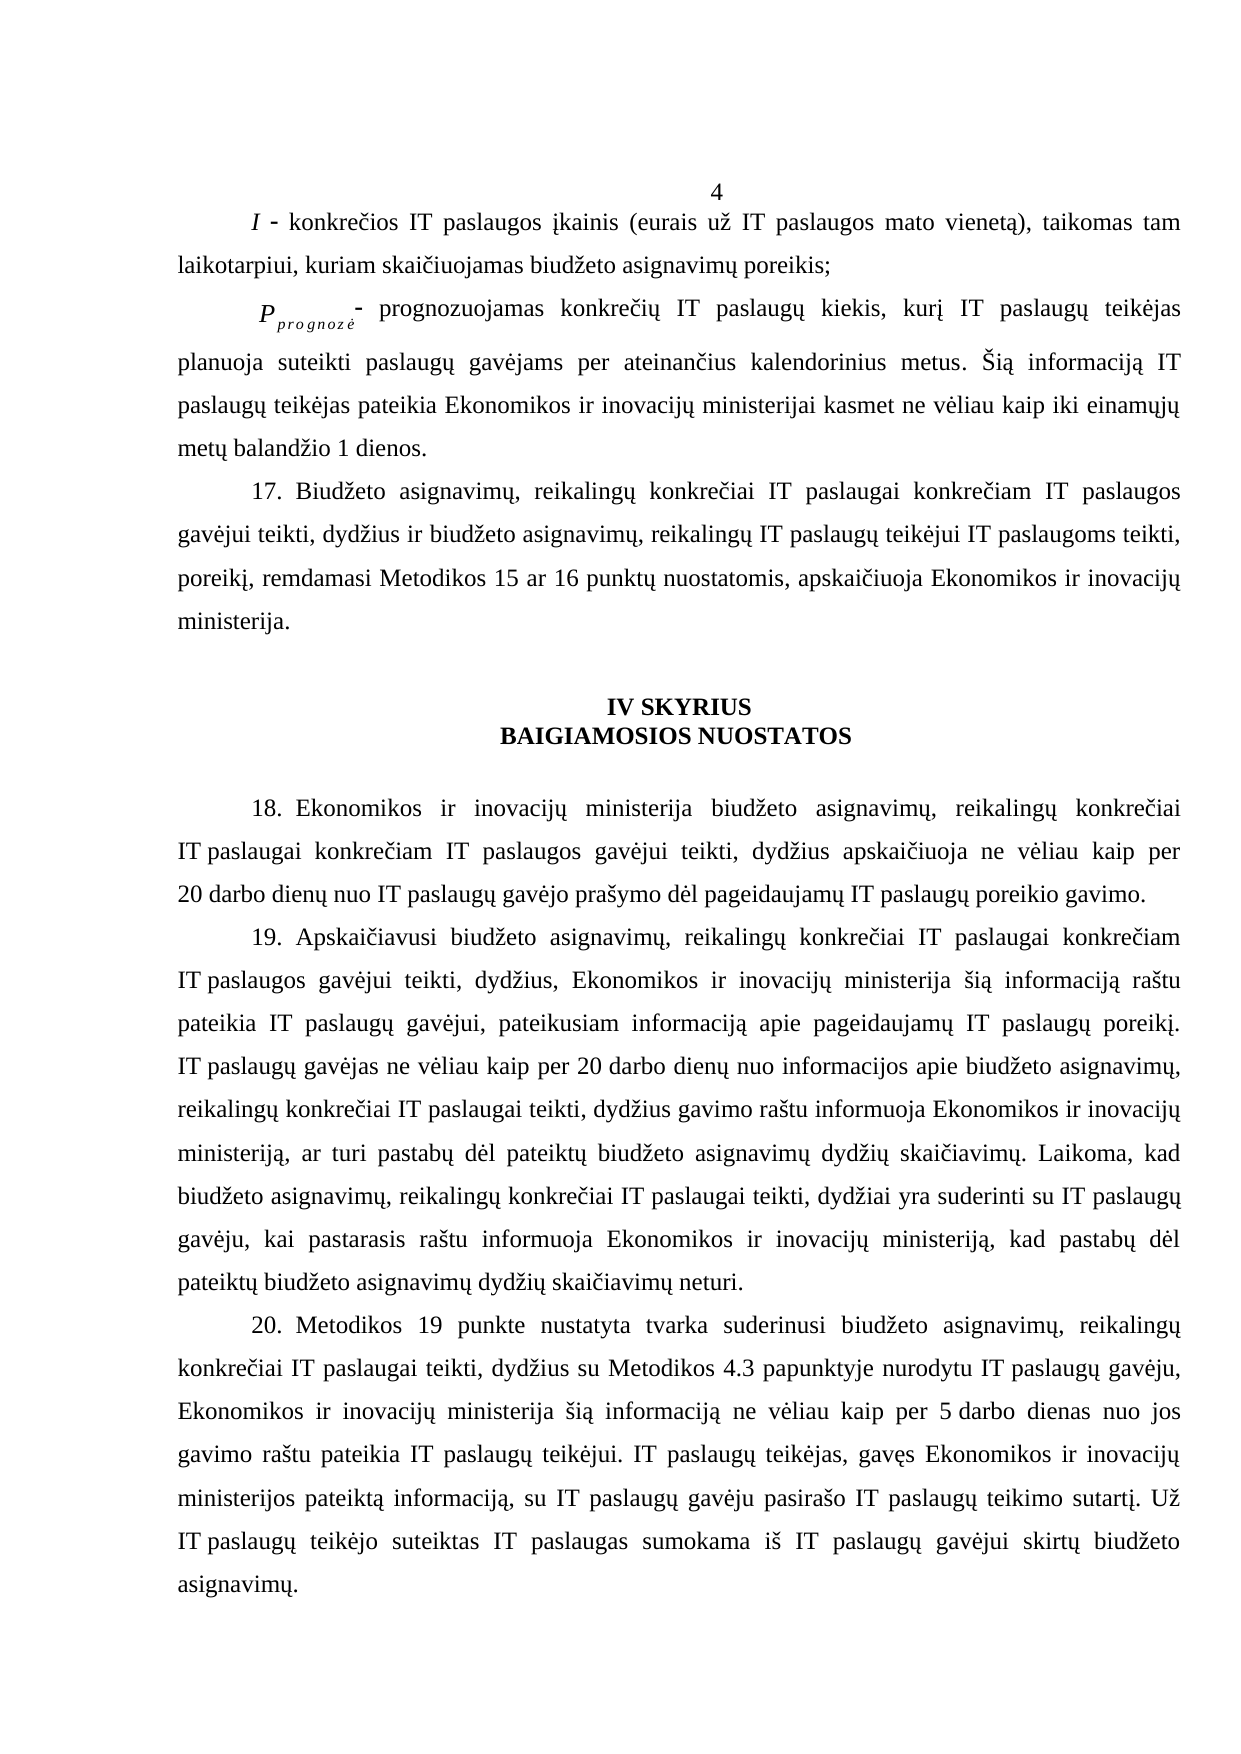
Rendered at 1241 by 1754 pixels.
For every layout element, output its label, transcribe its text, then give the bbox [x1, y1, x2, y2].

text  prognozuojamas konkrečių IT paslaugų kiekis, kurį IT paslaugų teikėjas planuoja suteikti paslaugų gavėjams per ateinančius kalendorinius metus. Šią informaciją IT paslaugų teikėjas pateikia Ekonomikos ir inovacijų ministerijai kasmet ne vėliau kaip iki einamųjų metų balandžio 1 dienos. [177, 293, 1181, 462]
text 19. Apskaičiavusi biudžeto asignavimų, reikalingų konkrečiai IT paslaugai konkrečiam IT paslaugos gavėjui teikti, dydžius, Ekonomikos ir inovacijų ministerija šią informaciją raštu pateikia IT paslaugų gavėjui, pateikusiam informaciją apie pageidaujamų IT paslaugų poreikį. IT paslaugų gavėjas ne vėliau kaip per 20 darbo dienų nuo informacijos apie biudžeto asignavimų, reikalingų konkrečiai IT paslaugai teikti, dydžius gavimo raštu informuoja Ekonomikos ir inovacijų ministeriją, ar turi pastabų dėl pateiktų biudžeto asignavimų dydžių skaičiavimų. Laikoma, kad biudžeto asignavimų, reikalingų konkrečiai IT paslaugai teikti, dydžiai yra suderinti su IT paslaugų gavėju, kai pastarasis raštu informuoja Ekonomikos ir inovacijų ministeriją, kad pastabų dėl pateiktų biudžeto asignavimų dydžių skaičiavimų neturi. [177, 922, 1181, 1296]
text 18. Ekonomikos ir inovacijų ministerija biudžeto asignavimų, reikalingų konkrečiai IT paslaugai konkrečiam IT paslaugos gavėjui teikti, dydžius apskaičiuoja ne vėliau kaip per 20 darbo dienų nuo IT paslaugų gavėjo prašymo dėl pageidaujamų IT paslaugų poreikio gavimo. [177, 793, 1181, 908]
text 17. Biudžeto asignavimų, reikalingų konkrečiai IT paslaugai konkrečiam IT paslaugos gavėjui teikti, dydžius ir biudžeto asignavimų, reikalingų IT paslaugų teikėjui IT paslaugoms teikti, poreikį, remdamasi Metodikos 15 ar 16 punktų nuostatomis, apskaičiuoja Ekonomikos ir inovacijų ministerija. [177, 476, 1181, 634]
text IV SKYRIUS [177, 692, 1181, 721]
text BAIGIAMOSIOS NUOSTATOS [177, 721, 1181, 749]
text 20. Metodikos 19 punkte nustatyta tvarka suderinusi biudžeto asignavimų, reikalingų konkrečiai IT paslaugai teikti, dydžius su Metodikos 4.3 papunktyje nurodytu IT paslaugų gavėju, Ekonomikos ir inovacijų ministerija šią informaciją ne vėliau kaip per 5 darbo dienas nuo jos gavimo raštu pateikia IT paslaugų teikėjui. IT paslaugų teikėjas, gavęs Ekonomikos ir inovacijų ministerijos pateiktą informaciją, su IT paslaugų gavėju pasirašo IT paslaugų teikimo sutartį. Už IT paslaugų teikėjo suteiktas IT paslaugas sumokama iš IT paslaugų gavėjui skirtų biudžeto asignavimų. [177, 1310, 1181, 1598]
text I  konkrečios IT paslaugos įkainis (eurais už IT paslaugos mato vienetą), taikomas tam laikotarpiui, kuriam skaičiuojamas biudžeto asignavimų poreikis; [177, 207, 1181, 278]
